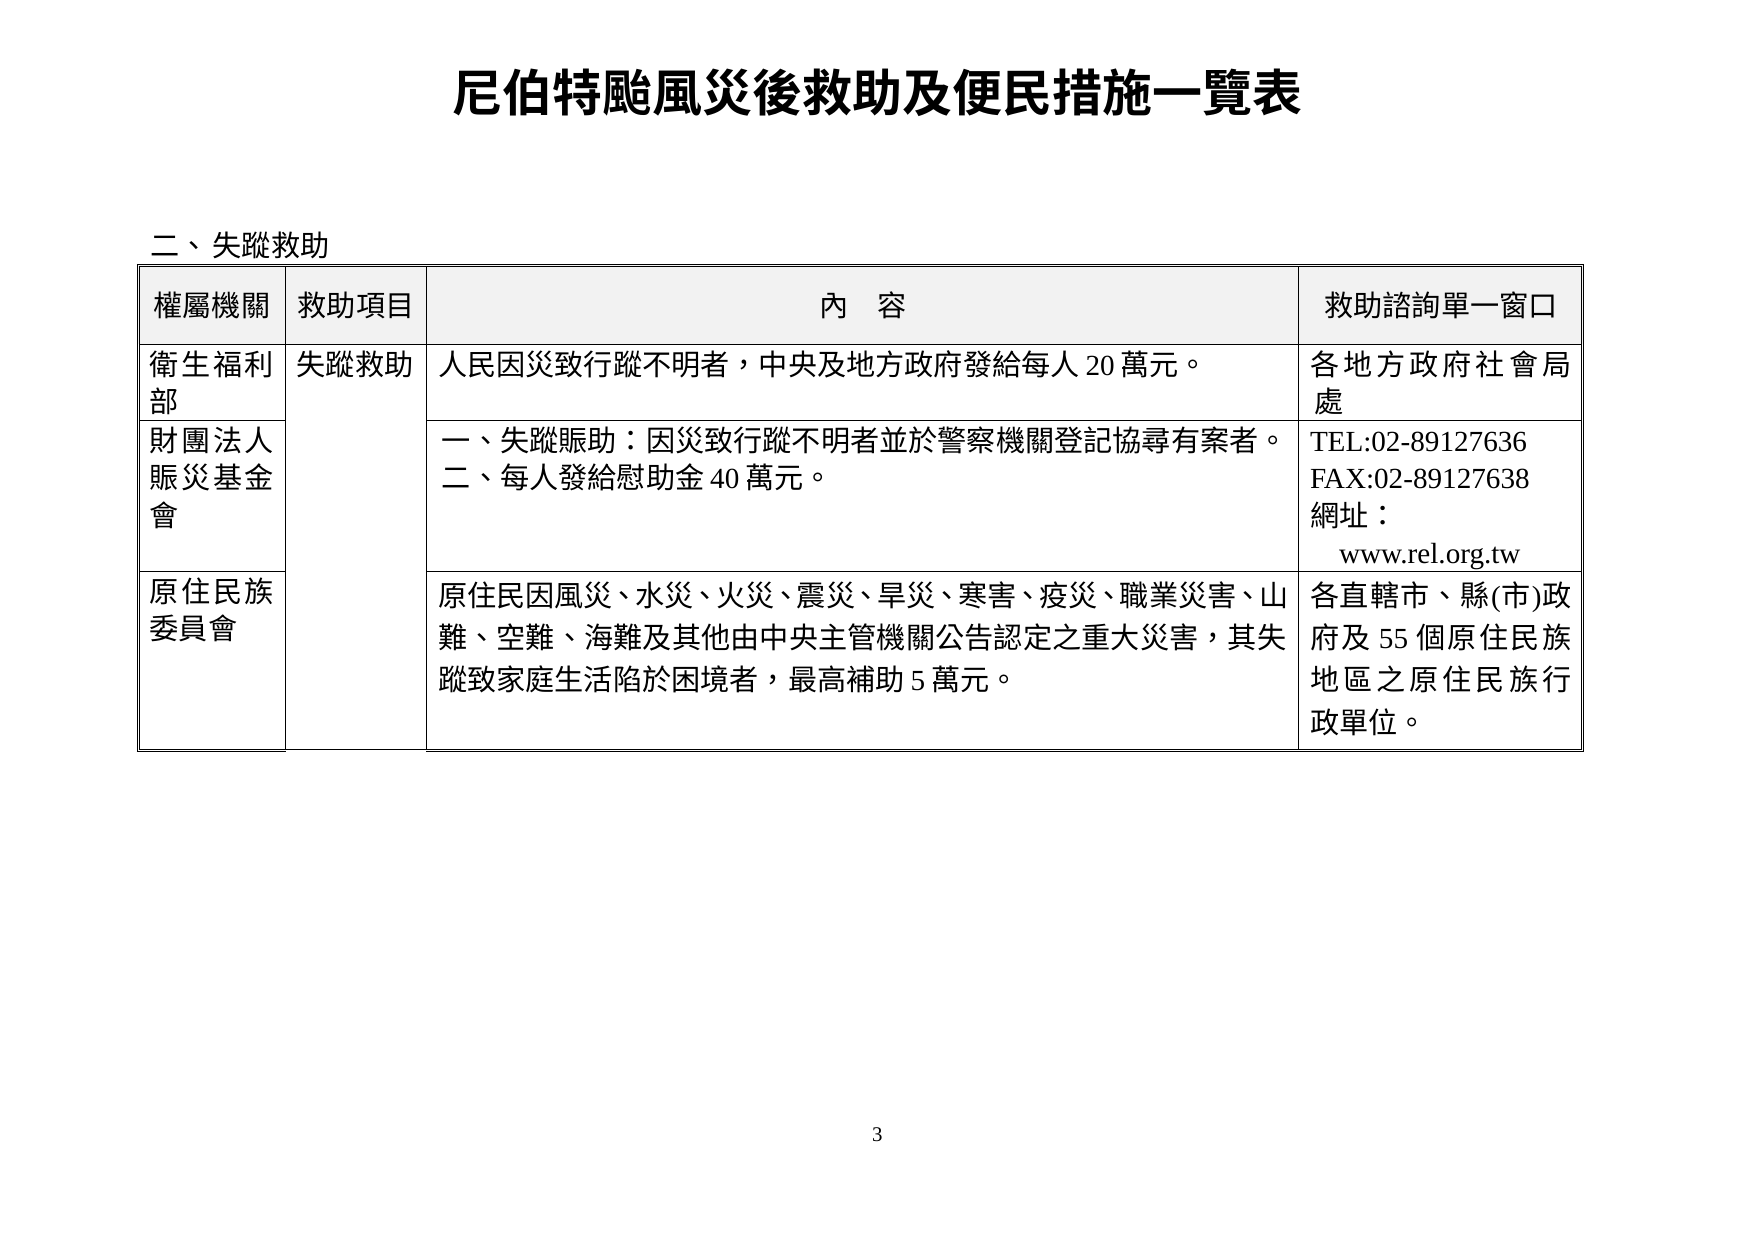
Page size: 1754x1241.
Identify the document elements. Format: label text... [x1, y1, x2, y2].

table_cell 原住民族委員會 [140, 572, 285, 749]
table_header 救助諮詢單一窗口 [1299, 267, 1581, 344]
table_cell 財團法人賑災基金會 [140, 421, 285, 571]
table_header 內 容 [427, 267, 1298, 344]
table_cell 各地方政府社會局處 [1299, 345, 1581, 420]
table_cell 人民因災致行蹤不明者，中央及地方政府發給每人20萬元。 [427, 345, 1298, 420]
table_header 權屬機關 [140, 267, 285, 344]
table_cell 失蹤救助 [286, 345, 426, 749]
table_cell 各直轄市、縣(市)政府及55個原住民族地區之原住民族行政單位。 [1299, 572, 1581, 749]
table_cell 一、失蹤賑助：因災致行蹤不明者並於警察機關登記協尋有案者。 二、每人發給慰助金40萬元。 [427, 421, 1298, 571]
table_cell TEL:02-89127636 FAX:02-89127638 網址：www.rel.org.tw [1299, 421, 1581, 571]
table_cell 衛生福利部 [140, 345, 285, 420]
table_cell 原住民因風災、水災、火災、震災、旱災、寒害、疫災、職業災害、山難、空難、海難及其他由中央主管機關公告認定之重大災害，其失蹤致家庭生活陷於困境者，最高補助5萬元。 [427, 572, 1298, 749]
list 失蹤救助 [150, 226, 1604, 264]
table_header 救助項目 [286, 267, 426, 344]
